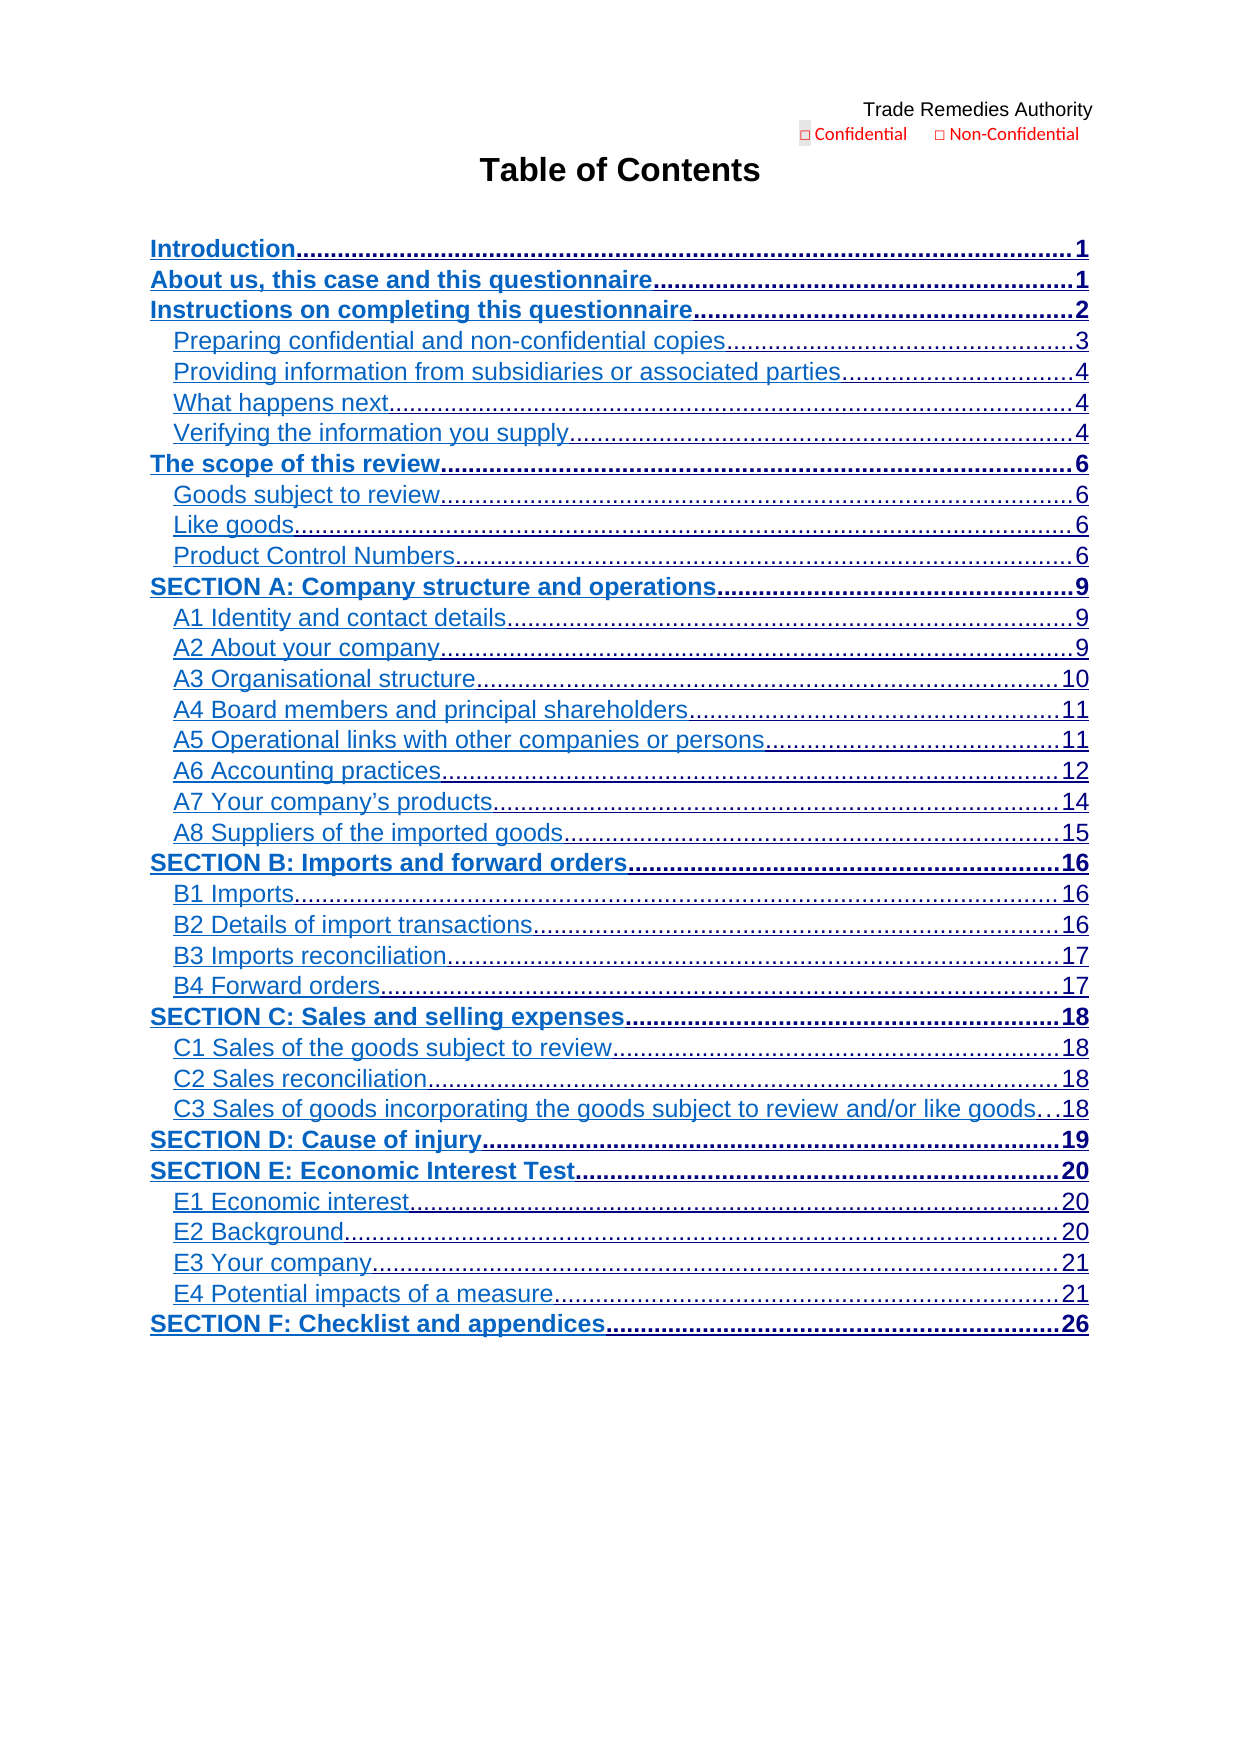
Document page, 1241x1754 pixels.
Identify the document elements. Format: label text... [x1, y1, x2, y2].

text SECTION D: Cause of injury 19 [150, 1125, 1090, 1154]
text Preparing confidential and non-confidential copies 3 [173, 326, 1090, 355]
text About us, this case and this questionnaire 1 [150, 264, 1090, 293]
text E4 Potential impacts of a measure 21 [173, 1279, 1090, 1307]
text A7 Your company’s products 14 [173, 787, 1090, 816]
text C1 Sales of the goods subject to review 18 [173, 1033, 1090, 1062]
text Product Control Numbers 6 [173, 541, 1090, 570]
text A8 Suppliers of the imported goods 15 [173, 818, 1090, 846]
text C2 Sales reconciliation 18 [173, 1063, 1090, 1092]
text SECTION B: Imports and forward orders 16 [150, 848, 1090, 877]
text E3 Your company 21 [173, 1248, 1090, 1277]
text Goods subject to review 6 [173, 480, 1090, 508]
text B2 Details of import transactions 16 [173, 910, 1090, 939]
text A4 Board members and principal shareholders 11 [173, 695, 1090, 723]
text Introduction 1 [150, 234, 1090, 263]
text B4 Forward orders 17 [173, 971, 1090, 1000]
text B3 Imports reconciliation 17 [173, 941, 1090, 969]
text Like goods 6 [173, 510, 1090, 539]
text E1 Economic interest 20 [173, 1186, 1090, 1215]
text E2 Background 20 [173, 1217, 1090, 1246]
text SECTION C: Sales and selling expenses 18 [150, 1002, 1090, 1031]
text SECTION E: Economic Interest Test 20 [150, 1156, 1090, 1184]
text SECTION F: Checklist and appendices 26 [150, 1309, 1090, 1338]
text What happens next 4 [173, 387, 1090, 416]
text Verifying the information you supply 4 [173, 418, 1090, 447]
text Instructions on completing this questionnaire 2 [150, 295, 1090, 324]
text A3 Organisational structure 10 [173, 664, 1090, 693]
text C3 Sales of goods incorporating the goods subject to review and/or like goods 18 [173, 1094, 1090, 1123]
text A5 Operational links with other companies or persons 11 [173, 726, 1090, 754]
subtitle Table of Contents [150, 150, 1090, 188]
text SECTION A: Company structure and operations 9 [150, 572, 1090, 601]
text Providing information from subsidiaries or associated parties 4 [173, 357, 1090, 386]
text A2 About your company 9 [173, 633, 1090, 662]
text A6 Accounting practices 12 [173, 756, 1090, 785]
text The scope of this review 6 [150, 449, 1090, 478]
text A1 Identity and contact details 9 [173, 603, 1090, 631]
text B1 Imports 16 [173, 879, 1090, 908]
